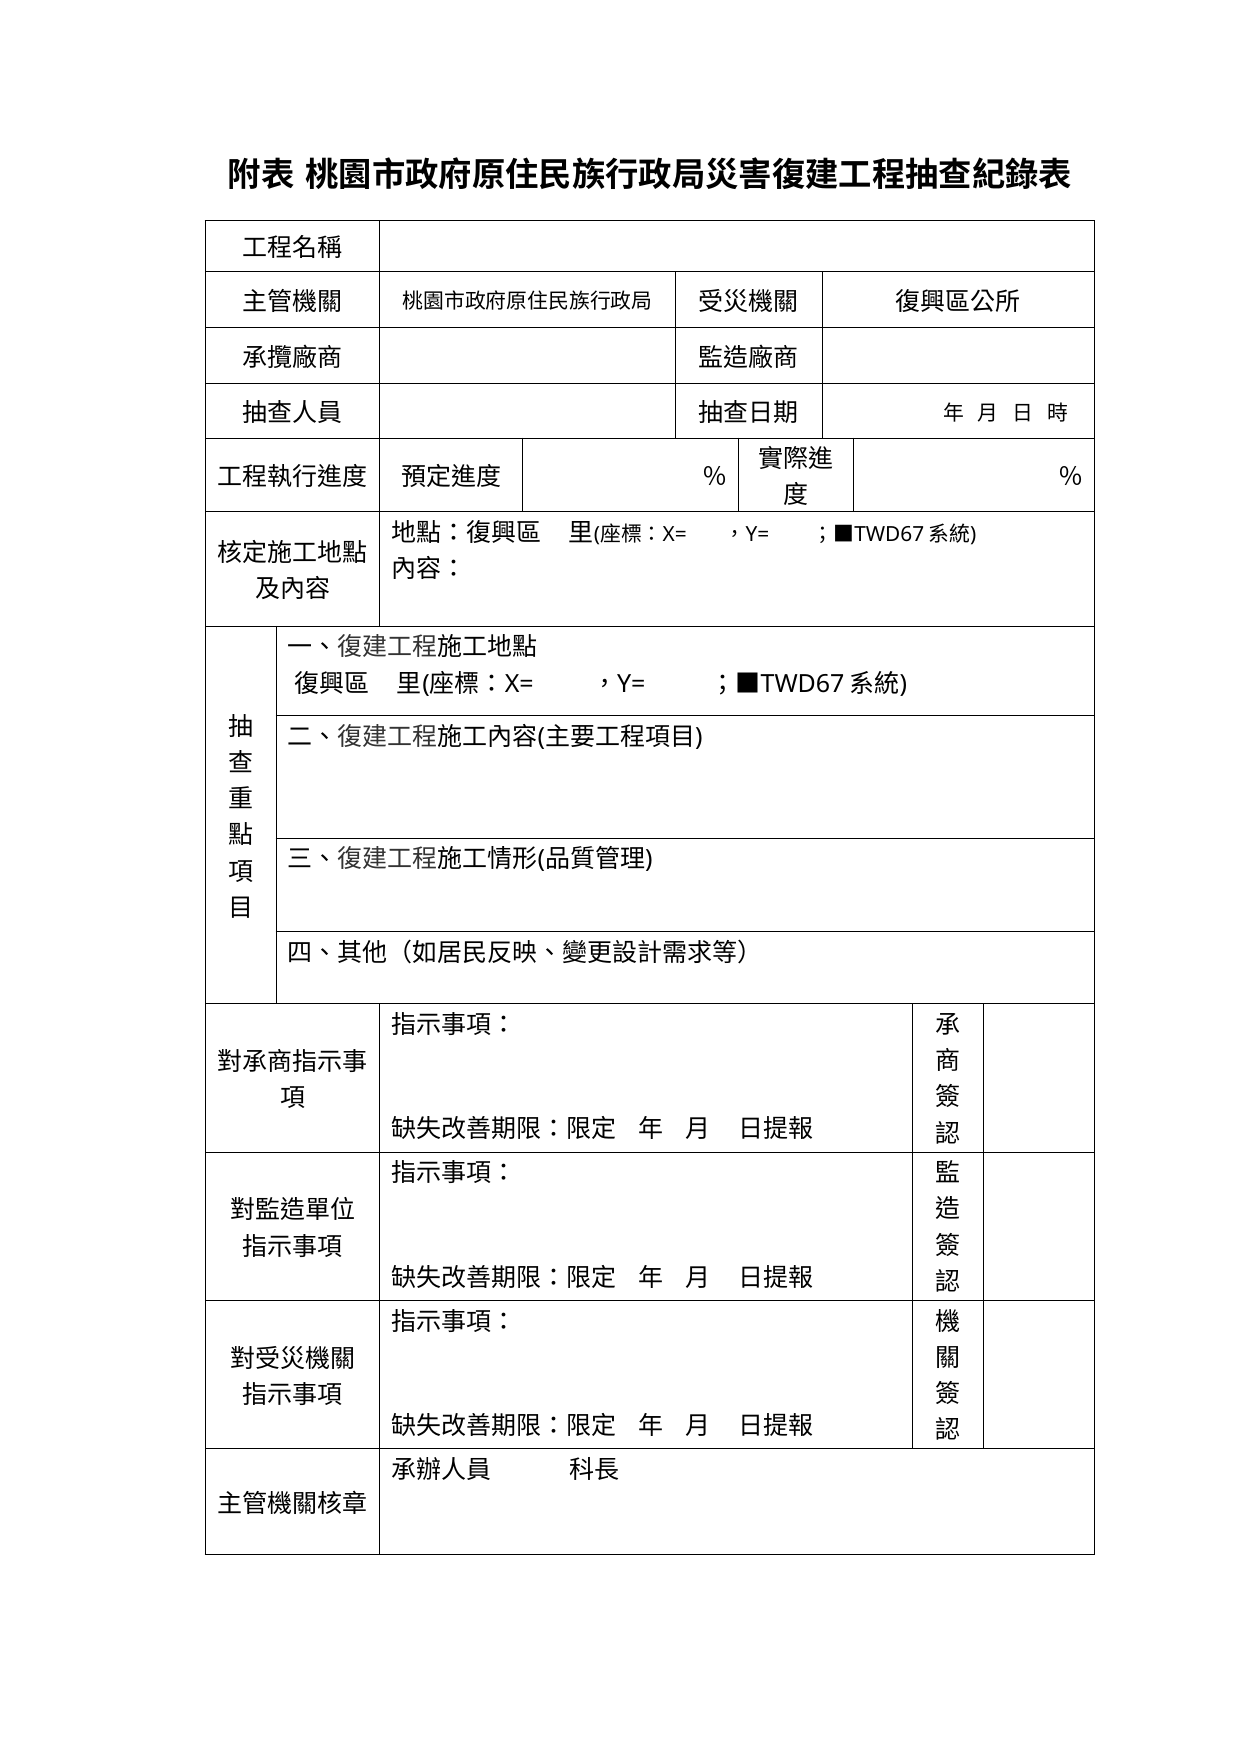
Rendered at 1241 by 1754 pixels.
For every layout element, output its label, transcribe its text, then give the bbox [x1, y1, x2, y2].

table_cell 預定進度 [380, 439, 522, 511]
table_cell 受災機關 [676, 272, 822, 327]
table_cell [380, 328, 675, 383]
table_cell 年 月 日 時 [823, 384, 1094, 437]
table_cell 抽查人員 [206, 384, 379, 437]
table_cell [380, 384, 675, 437]
table_cell 抽查重點項目 [206, 627, 276, 1003]
table_cell 對承商指示事項 [206, 1004, 379, 1152]
table_cell [984, 1301, 1094, 1448]
table_cell 一、復建工程施工地點 復興區 里(座標：X= ，Y= ；■TWD67系統) [277, 627, 1094, 715]
table_cell 承商簽認 [913, 1004, 983, 1152]
table_header [380, 221, 1094, 271]
table_cell 機關簽認 [913, 1301, 983, 1448]
table_cell 二、復建工程施工內容(主要工程項目) [277, 716, 1094, 838]
table_cell 主管機關核章 [206, 1449, 379, 1553]
table_cell 桃園市政府原住民族行政局 [380, 272, 675, 327]
table_cell 四、其他（如居民反映、變更設計需求等） [277, 932, 1094, 1003]
table_cell [823, 328, 1094, 383]
table_cell 對受災機關 指示事項 [206, 1301, 379, 1448]
table_cell 對監造單位 指示事項 [206, 1153, 379, 1300]
text 附表 桃園市政府原住民族行政局災害復建工程抽查紀錄表 [177, 148, 1122, 196]
table_cell 三、復建工程施工情形(品質管理) [277, 839, 1094, 931]
table_cell 抽查日期 [676, 384, 822, 437]
table_cell 復興區公所 [823, 272, 1094, 327]
table_cell 監造廠商 [676, 328, 822, 383]
table_cell 承攬廠商 [206, 328, 379, 383]
table_cell 指示事項： 缺失改善期限：限定 年 月 日提報 [380, 1153, 912, 1300]
table_cell ％ [523, 439, 738, 511]
table_cell 監造簽認 [913, 1153, 983, 1300]
table_cell 實際進度 [739, 439, 853, 511]
table_cell 主管機關 [206, 272, 379, 327]
table_cell ％ [854, 439, 1094, 511]
table_cell 承辦人員 科長 [380, 1449, 1094, 1553]
table_cell [984, 1004, 1094, 1152]
table_cell 指示事項： 缺失改善期限：限定 年 月 日提報 [380, 1301, 912, 1448]
table_cell 地點：復興區 里(座標：X= ，Y= ；■TWD67系統) 內容： [380, 512, 1094, 626]
table_cell 指示事項： 缺失改善期限：限定 年 月 日提報 [380, 1004, 912, 1152]
table_header 工程名稱 [206, 221, 379, 271]
table_cell [984, 1153, 1094, 1300]
table_cell 工程執行進度 [206, 439, 379, 511]
table_cell 核定施工地點及內容 [206, 512, 379, 626]
